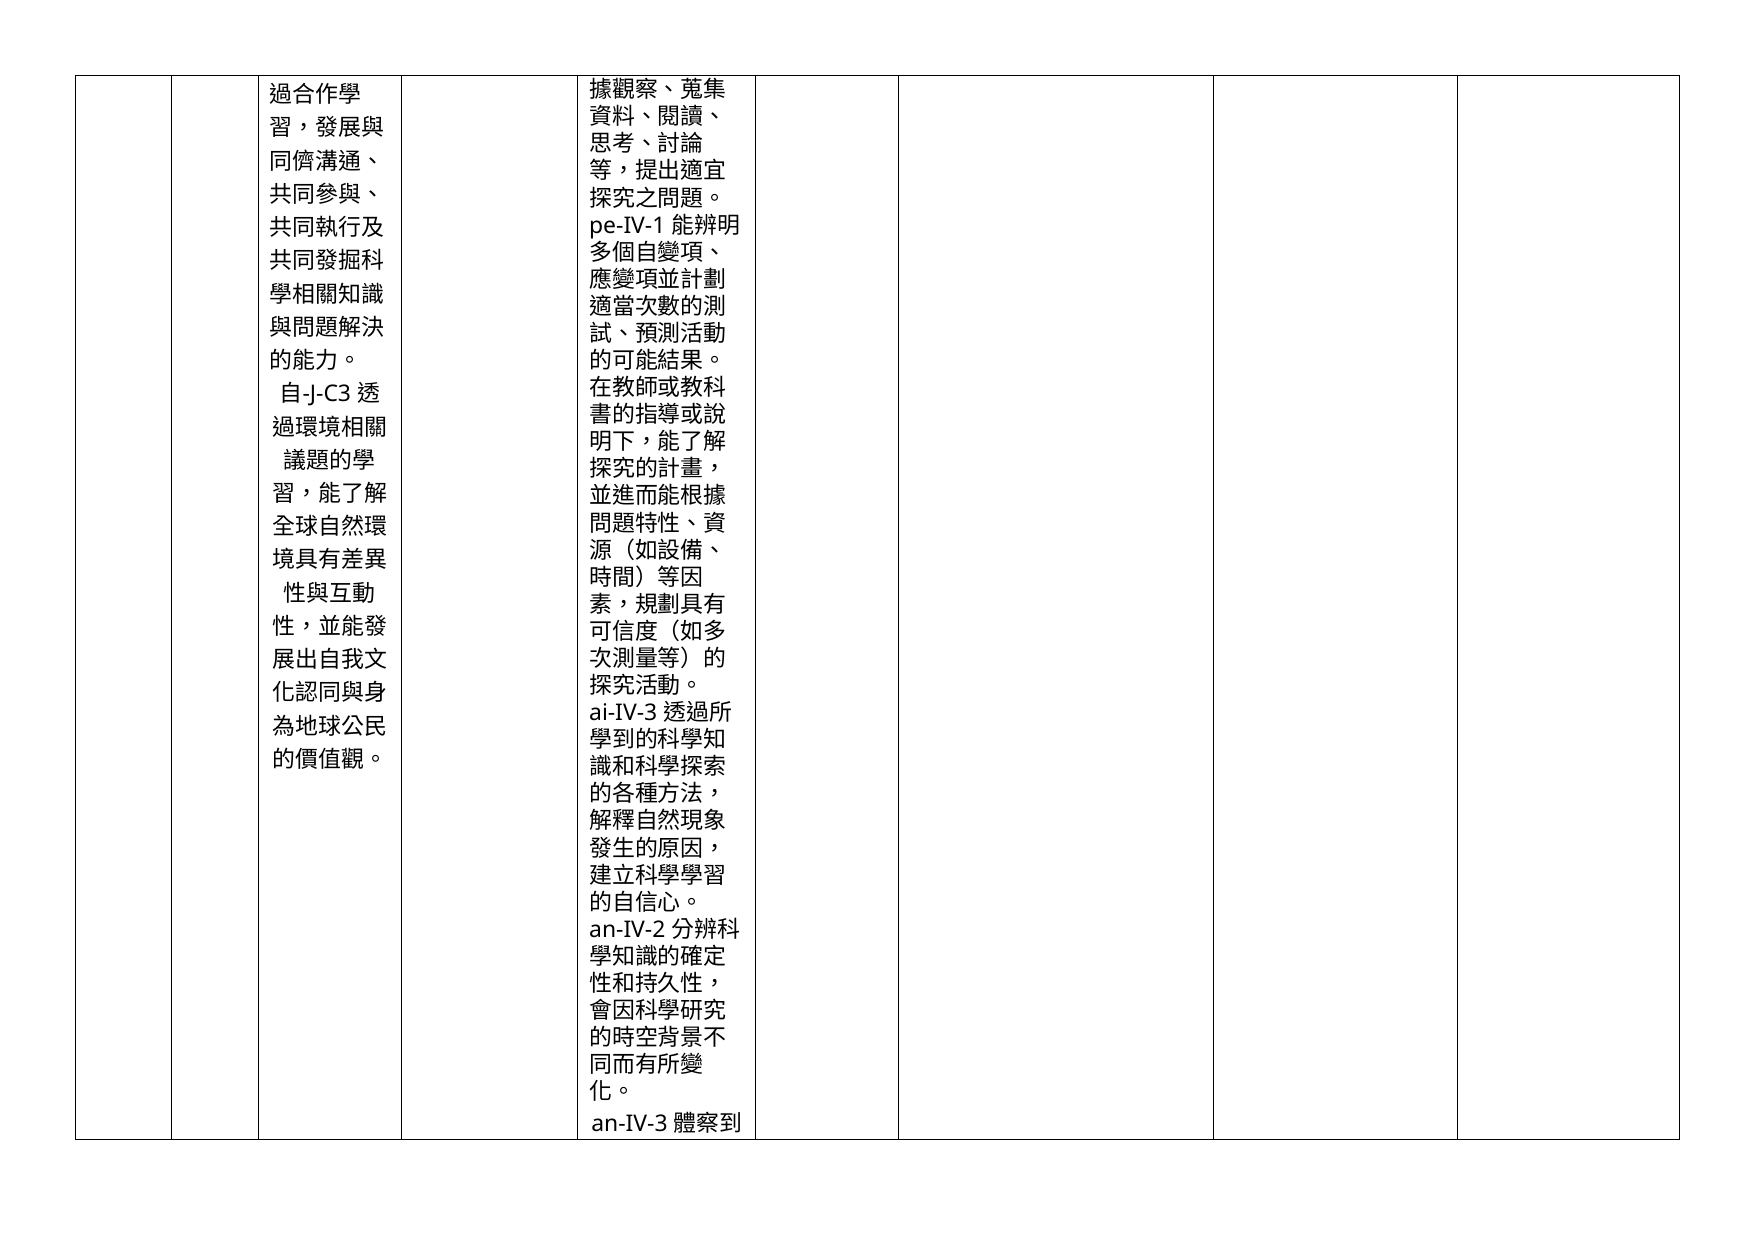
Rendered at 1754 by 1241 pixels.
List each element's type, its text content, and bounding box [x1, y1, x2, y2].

table_cell 過合作學習，發展與同儕溝通、共同參與、共同執行及共同發掘科學相關知識與問題解決的能力。 自-J-C3 透過環境相關議題的學習，能了解全球自然環境具有差異性與互動性，並能發展出自我文化認同與身為地球公民的價值觀。 [259, 76, 401, 1138]
table_cell [899, 76, 1213, 1138]
table_cell [76, 76, 171, 1138]
table_cell [402, 76, 577, 1138]
table_cell 據觀察、蒐集資料、閱讀、思考、討論等，提出適宜探究之問題。 pe-IV-1 能辨明多個自變項、應變項並計劃適當次數的測試、預測活動的可能結果。在教師或教科書的指導或說明下，能了解探究的計畫，並進而能根據問題特性、資源（如設備、時間）等因素，規劃具有可信度（如多次測量等）的探究活動。 ai-IV-3 透過所學到的科學知識和科學探索的各種方法，解釋自然現象發生的原因，建立科學學習的自信心。 an-IV-2 分辨科學知識的確定性和持久性，會因科學研究的時空背景不同而有所變化。 an-IV-3 體察到 [578, 76, 755, 1138]
table_cell [1214, 76, 1457, 1138]
table_cell [756, 76, 898, 1138]
table_cell [172, 76, 258, 1138]
table_cell [1458, 76, 1679, 1138]
